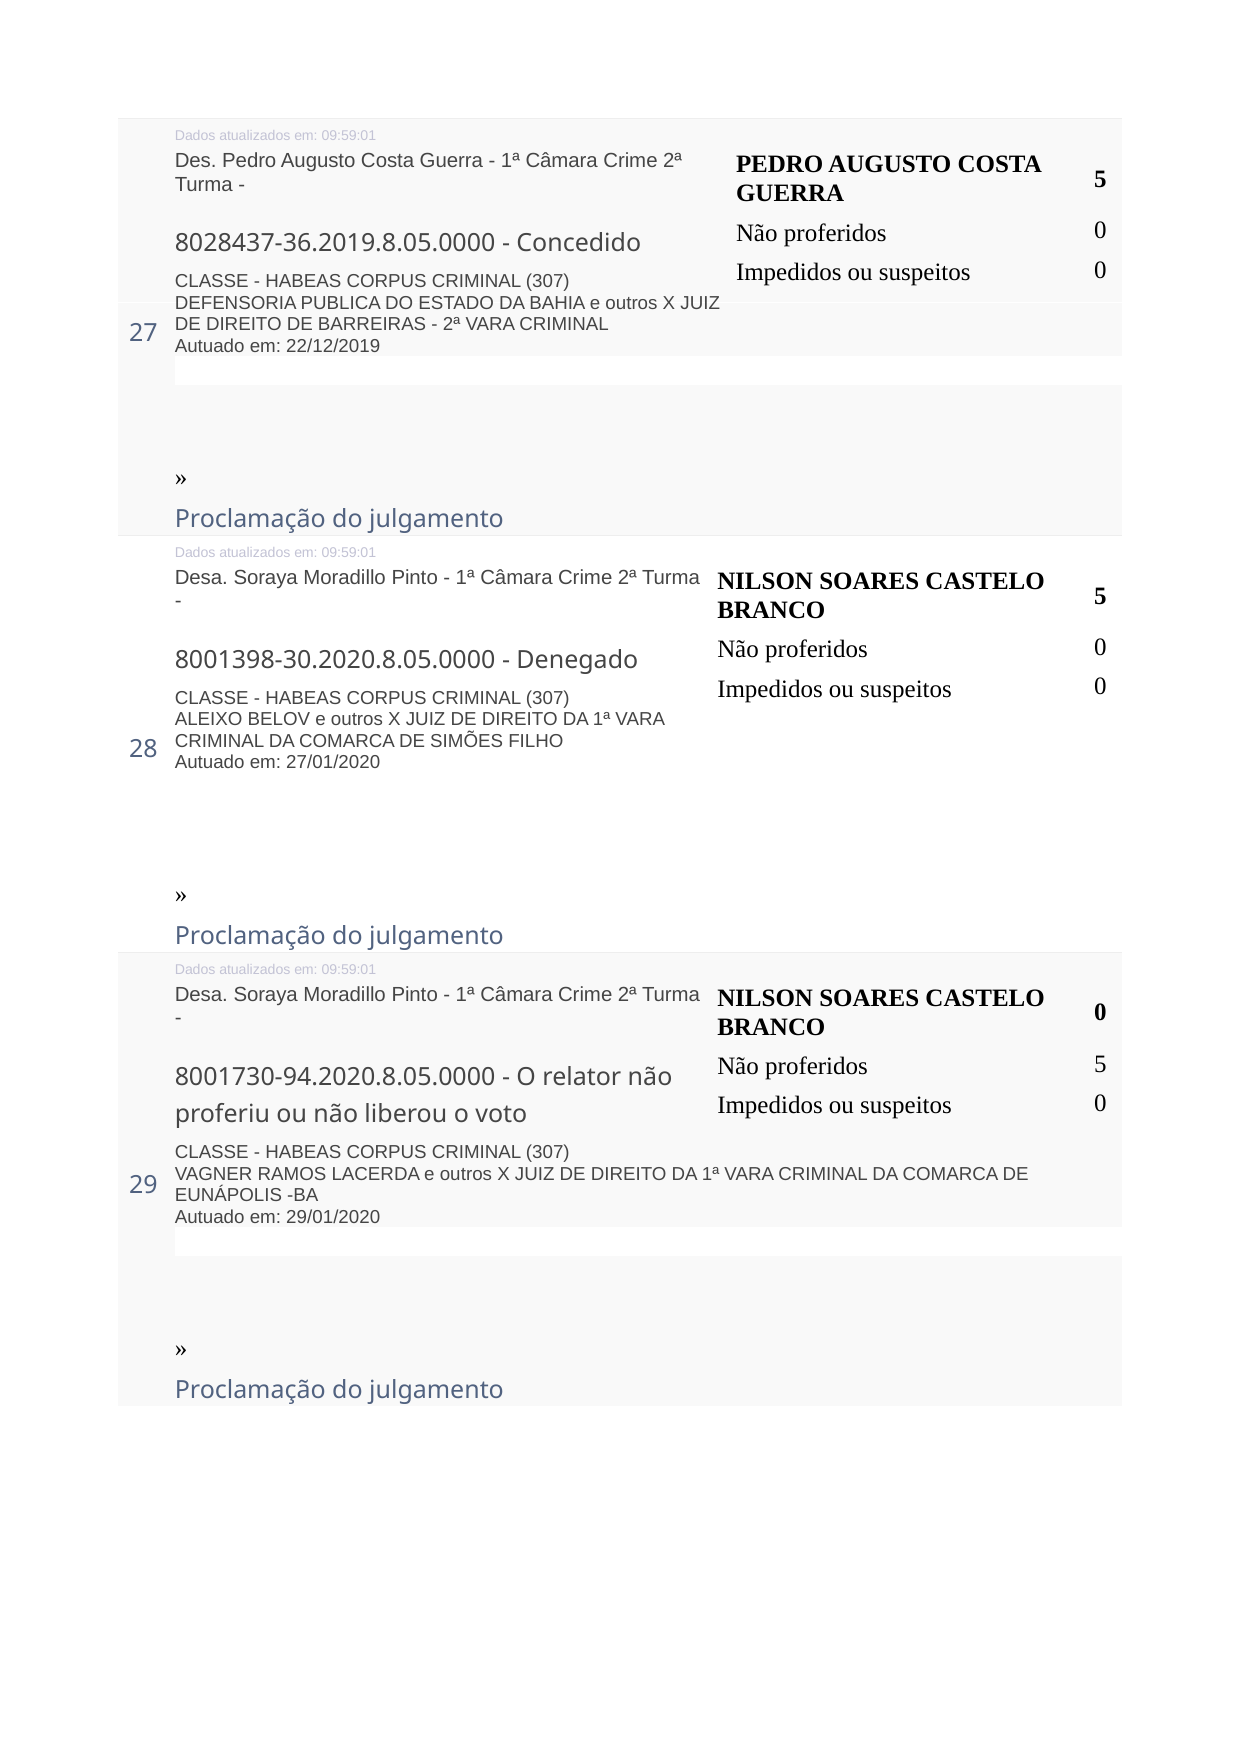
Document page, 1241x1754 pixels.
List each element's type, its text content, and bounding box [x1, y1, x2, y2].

table_cell 0 [1091, 210, 1119, 249]
table_header 5 [1091, 564, 1119, 627]
table_cell Impedidos ou suspeitos [714, 666, 1091, 706]
table_cell Não proferidos [733, 210, 1091, 249]
table_cell Não proferidos [714, 1044, 1091, 1083]
table_cell [168, 953, 174, 1406]
table_header [711, 977, 1122, 1125]
table_cell 0 [1091, 249, 1119, 289]
table_cell [168, 119, 174, 535]
table_header NILSON SOARES CASTELO BRANCO [714, 980, 1091, 1043]
table_cell [1091, 289, 1119, 299]
table_cell 28 [118, 536, 168, 952]
table_cell [714, 706, 1091, 716]
table_header 0 [1091, 980, 1119, 1043]
table_header [711, 561, 1122, 719]
table_cell Impedidos ou suspeitos [733, 249, 1091, 289]
table_cell Dados atualizados em: 09:59:01 Desa. Soraya Moradillo Pinto - 1ª Câmara Crime 2ª Turma - 8001398-30.2020.8.05.0000 - Denegado CLASSE - HABEAS CORPUS CRIMINAL (307) ALEIXO BELOV e outros X JUIZ DE DIREITO DA 1ª VARA CRIMINAL DA COMARCA DE SIMÕES FILHO Autuado em: 27/01/2020 [175, 536, 1122, 773]
table_cell Não proferidos [714, 627, 1091, 666]
table_cell Impedidos ou suspeitos [714, 1083, 1091, 1122]
table_cell Dados atualizados em: 09:59:01 Des. Pedro Augusto Costa Guerra - 1ª Câmara Crime 2ª Turma - 8028437-36.2019.8.05.0000 - Concedido CLASSE - HABEAS CORPUS CRIMINAL (307) DEFENSORIA PUBLICA DO ESTADO DA BAHIA e outros X JUIZ DE DIREITO DE BARREIRAS - 2ª VARA CRIMINAL Autuado em: 22/12/2019 » Proclamação do julgamento [175, 385, 1122, 535]
table_header [730, 144, 1122, 302]
table_cell 29 [118, 953, 168, 1406]
table_cell [1091, 706, 1119, 716]
table_cell Dados atualizados em: 09:59:01 Des. Pedro Augusto Costa Guerra - 1ª Câmara Crime 2ª Turma - 8028437-36.2019.8.05.0000 - Concedido CLASSE - HABEAS CORPUS CRIMINAL (307) DEFENSORIA PUBLICA DO ESTADO DA BAHIA e outros X JUIZ DE DIREITO DE BARREIRAS - 2ª VARA CRIMINAL Autuado em: 22/12/2019 » Proclamação do julgamento [175, 303, 1122, 356]
table_header PEDRO AUGUSTO COSTA GUERRA [733, 147, 1091, 210]
table_cell Dados atualizados em: 09:59:01 Des. Pedro Augusto Costa Guerra - 1ª Câmara Crime 2ª Turma - 8028437-36.2019.8.05.0000 - Concedido CLASSE - HABEAS CORPUS CRIMINAL (307) DEFENSORIA PUBLICA DO ESTADO DA BAHIA e outros X JUIZ DE DIREITO DE BARREIRAS - 2ª VARA CRIMINAL Autuado em: 22/12/2019 » Proclamação do julgamento [175, 119, 1122, 302]
table_cell [168, 536, 174, 952]
table_cell [733, 289, 1091, 299]
table_cell 0 [1091, 666, 1119, 706]
table_cell 0 [1091, 627, 1119, 666]
table_cell 5 [1091, 1044, 1119, 1083]
table_cell Dados atualizados em: 09:59:01 Desa. Soraya Moradillo Pinto - 1ª Câmara Crime 2ª Turma - 8001730-94.2020.8.05.0000 - O relator não proferiu ou não liberou o voto CLASSE - HABEAS CORPUS CRIMINAL (307) VAGNER RAMOS LACERDA e outros X JUIZ DE DIREITO DA 1ª VARA CRIMINAL DA COMARCA DE EUNÁPOLIS -BA Autuado em: 29/01/2020 [175, 953, 1122, 1227]
table_header 5 [1091, 147, 1119, 210]
table_cell 0 [1091, 1083, 1119, 1122]
table_cell » Proclamação do julgamento [175, 1256, 1122, 1406]
table_cell 27 [118, 119, 168, 535]
table_cell » Proclamação do julgamento [175, 802, 1122, 952]
table_header NILSON SOARES CASTELO BRANCO [714, 564, 1091, 627]
